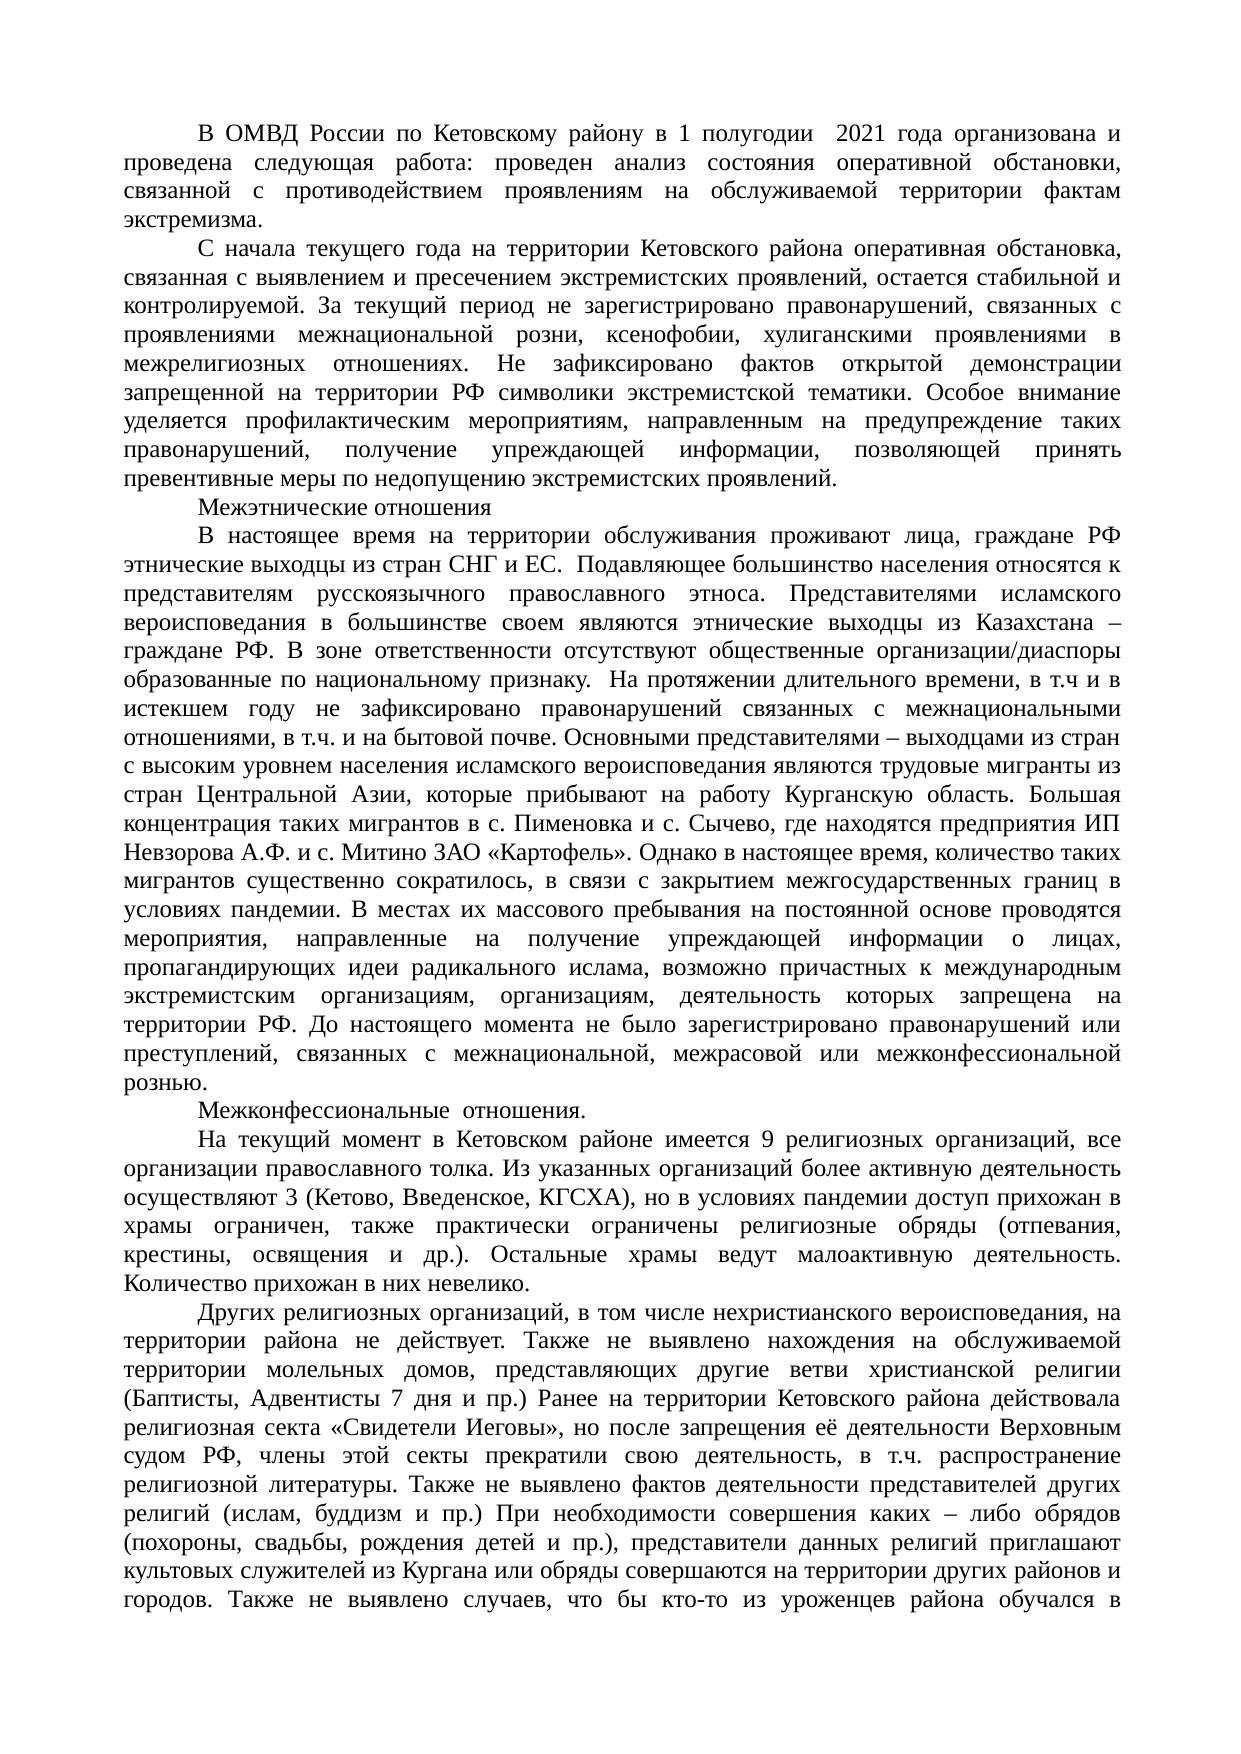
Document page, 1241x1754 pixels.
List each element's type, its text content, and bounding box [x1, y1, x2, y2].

text Межконфессиональные отношения. [123, 1096, 1122, 1124]
text На текущий момент в Кетовском районе имеется 9 религиозных организаций, все организации православного толка. Из указанных организаций более активную деятельность осуществляют 3 (Кетово, Введенское, КГСХА), но в условиях пандемии доступ прихожан в храмы ограничен, также практически ограничены религиозные обряды (отпевания, крестины, освящения и др.). Остальные храмы ведут малоактивную деятельность. Количество прихожан в них невелико. [123, 1124, 1122, 1297]
text Межэтнические отношения [123, 492, 1122, 521]
text В ОМВД России по Кетовскому району в 1 полугодии 2021 года организована и проведена следующая работа: проведен анализ состояния оперативной обстановки, связанной с противодействием проявлениям на обслуживаемой территории фактам экстремизма. [123, 118, 1122, 233]
text Других религиозных организаций, в том числе нехристианского вероисповедания, на территории района не действует. Также не выявлено нахождения на обслуживаемой территории молельных домов, представляющих другие ветви христианской религии (Баптисты, Адвентисты 7 дня и пр.) Ранее на территории Кетовского района действовала религиозная секта «Свидетели Иеговы», но после запрещения её деятельности Верховным судом РФ, члены этой секты прекратили свою деятельность, в т.ч. распространение религиозной литературы. Также не выявлено фактов деятельности представителей других религий (ислам, буддизм и пр.) При необходимости совершения каких – либо обрядов (похороны, свадьбы, рождения детей и пр.), представители данных религий приглашают культовых служителей из Кургана или обряды совершаются на территории других районов и городов. Также не выявлено случаев, что бы кто-то из уроженцев района обучался в [123, 1297, 1122, 1613]
text В настоящее время на территории обслуживания проживают лица, граждане РФ этнические выходцы из стран СНГ и ЕС. Подавляющее большинство населения относятся к представителям русскоязычного православного этноса. Представителями исламского вероисповедания в большинстве своем являются этнические выходцы из Казахстана – граждане РФ. В зоне ответственности отсутствуют общественные организации/диаспоры образованные по национальному признаку. На протяжении длительного времени, в т.ч и в истекшем году не зафиксировано правонарушений связанных с межнациональными отношениями, в т.ч. и на бытовой почве. Основными представителями – выходцами из стран с высоким уровнем населения исламского вероисповедания являются трудовые мигранты из стран Центральной Азии, которые прибывают на работу Курганскую область. Большая концентрация таких мигрантов в с. Пименовка и с. Сычево, где находятся предприятия ИП Невзорова А.Ф. и с. Митино ЗАО «Картофель». Однако в настоящее время, количество таких мигрантов существенно сократилось, в связи с закрытием межгосударственных границ в условиях пандемии. В местах их массового пребывания на постоянной основе проводятся мероприятия, направленные на получение упреждающей информации о лицах, пропагандирующих идеи радикального ислама, возможно причастных к международным экстремистским организациям, организациям, деятельность которых запрещена на территории РФ. До настоящего момента не было зарегистрировано правонарушений или преступлений, связанных с межнациональной, межрасовой или межконфессиональной рознью. [123, 521, 1122, 1096]
text С начала текущего года на территории Кетовского района оперативная обстановка, связанная с выявлением и пресечением экстремистских проявлений, остается стабильной и контролируемой. За текущий период не зарегистрировано правонарушений, связанных с проявлениями межнациональной розни, ксенофобии, хулиганскими проявлениями в межрелигиозных отношениях. Не зафиксировано фактов открытой демонстрации запрещенной на территории РФ символики экстремистской тематики. Особое внимание уделяется профилактическим мероприятиям, направленным на предупреждение таких правонарушений, получение упреждающей информации, позволяющей принять превентивные меры по недопущению экстремистских проявлений. [123, 233, 1122, 492]
